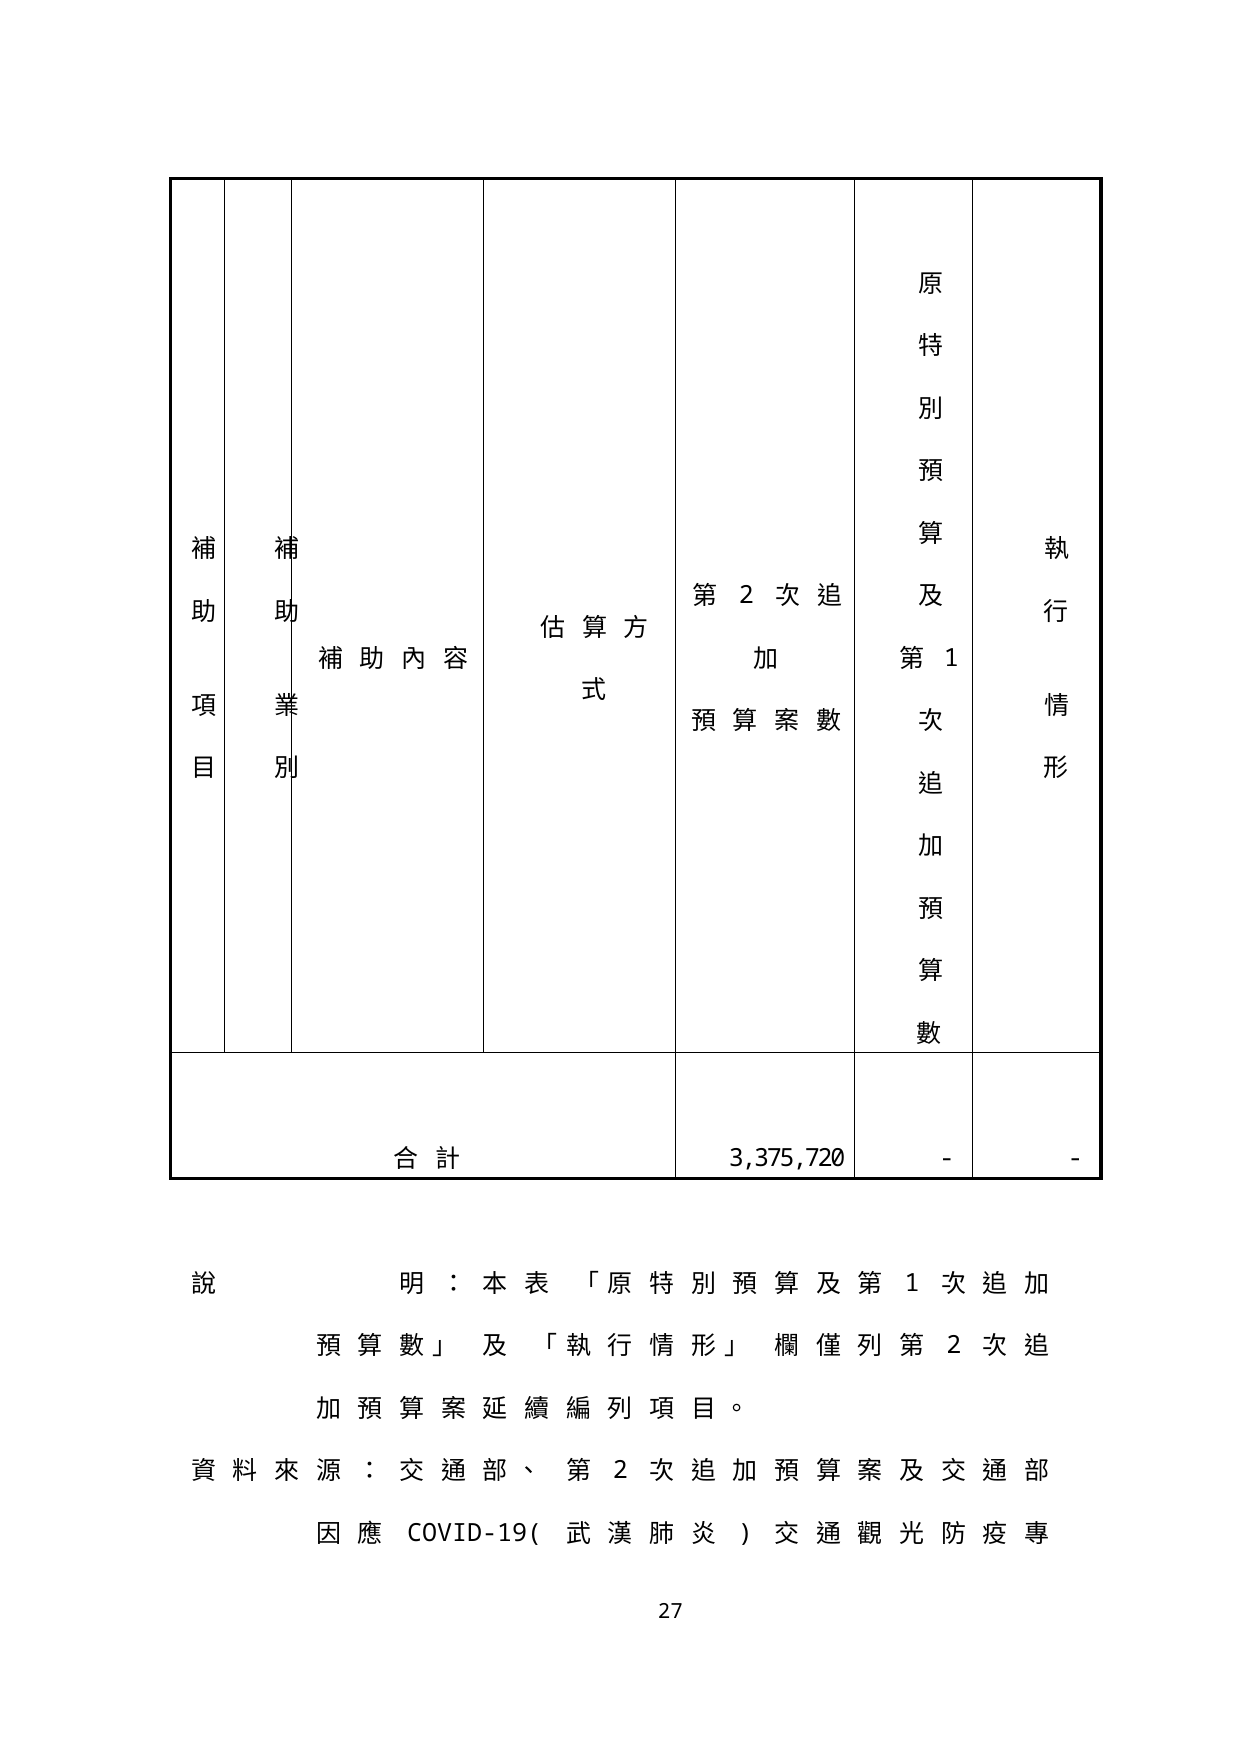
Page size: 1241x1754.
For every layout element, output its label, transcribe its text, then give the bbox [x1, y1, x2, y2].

table_header 第2次追加 預算案數 [676, 180, 854, 1052]
table_cell - [855, 1053, 972, 1177]
table_cell 合計 [172, 1053, 675, 1177]
table_cell 3,375,720 [676, 1053, 854, 1177]
table_header 補助 業別 [225, 180, 291, 1052]
table_header 估算方式 [484, 180, 675, 1052]
table_header 原特別預算及第1次追加預算數 [855, 180, 972, 1052]
table_header 執行 情形 [973, 180, 1099, 1052]
table_header 補助內容 [292, 180, 483, 1052]
text 說 明：本表「原特別預算及第1次追加預算數」及「執行情形」欄僅列第2次追加預算案延續編列項目。 [168, 1240, 1058, 1427]
table_cell - [973, 1053, 1099, 1177]
text 資料來源：交通部、第2次追加預算案及交通部因應COVID-19(武漢肺炎)交通觀光防疫專 [168, 1427, 1058, 1552]
table_header 補助 項目 [172, 180, 224, 1052]
